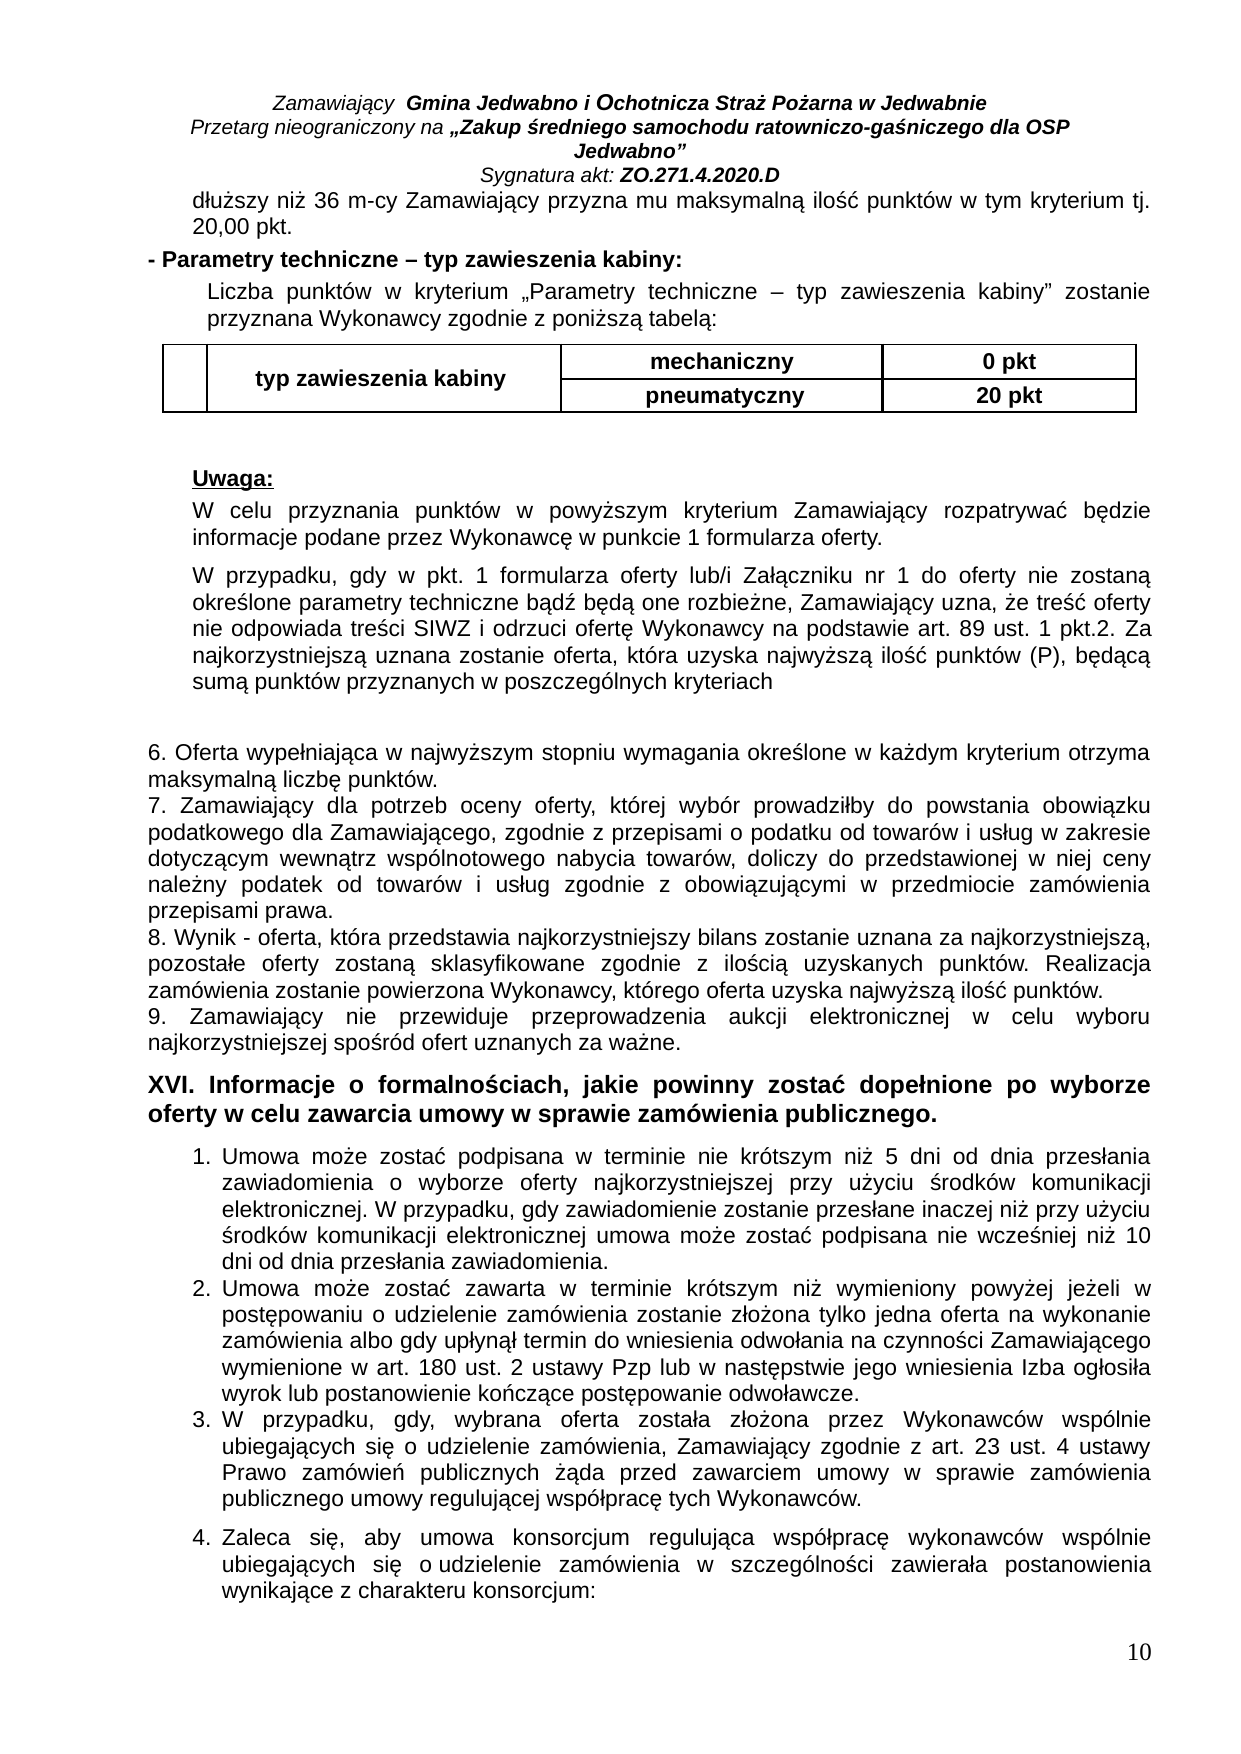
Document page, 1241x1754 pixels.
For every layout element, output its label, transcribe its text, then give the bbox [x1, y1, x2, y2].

text dłuższy niż 36 m-cy Zamawiający przyzna mu maksymalną ilość punktów w tym kryterium tj. 20,00 pkt. [192, 187, 1152, 239]
list Umowa może zostać zawarta w terminie krótszym niż wymieniony powyżej jeżeli w postępowaniu o udzielenie zamówienia zostanie złożona tylko jedna oferta na wykonanie zamówienia albo gdy upłynął termin do wniesienia odwołania na czynności Zamawiającego wymienione w art. 180 ust. 2 ustawy Pzp lub w następstwie jego wniesienia Izba ogłosiła wyrok lub postanowienie kończące postępowanie odwoławcze. [192, 1274, 1152, 1406]
list W przypadku, gdy, wybrana oferta została złożona przez Wykonawców wspólnie ubiegających się o udzielenie zamówienia, Zamawiający zgodnie z art. 23 ust. 4 ustawy Prawo zamówień publicznych żąda przed zawarciem umowy w sprawie zamówienia publicznego umowy regulującej współpracę tych Wykonawców. [192, 1406, 1152, 1512]
text W przypadku, gdy w pkt. 1 formularza oferty lub/i Załączniku nr 1 do oferty nie zostaną określone parametry techniczne bądź będą one rozbieżne, Zamawiający uzna, że treść oferty nie odpowiada treści SIWZ i odrzuci ofertę Wykonawcy na podstawie art. 89 ust. 1 pkt.2. Za najkorzystniejszą uznana zostanie oferta, która uzyska najwyższą ilość punktów (P), będącą sumą punktów przyznanych w poszczególnych kryteriach [192, 562, 1152, 694]
text Uwaga: [192, 465, 1152, 491]
table_header 0 pkt [884, 345, 1135, 377]
list Zaleca się, aby umowa konsorcjum regulująca współpracę wykonawców wspólnie ubiegających się o udzielenie zamówienia w szczególności zawierała postanowienia wynikające z charakteru konsorcjum: [192, 1524, 1152, 1603]
text 9. Zamawiający nie przewiduje przeprowadzenia aukcji elektronicznej w celu wyboru najkorzystniejszej spośród ofert uznanych za ważne. [148, 1003, 1152, 1056]
table_header mechaniczny [562, 345, 881, 377]
table_cell 20 pkt [884, 380, 1135, 411]
text XVI. Informacje o formalnościach, jakie powinny zostać dopełnione po wyborze oferty w celu zawarcia umowy w sprawie zamówienia publicznego. [148, 1070, 1152, 1127]
table_header typ zawieszenia kabiny [208, 345, 560, 411]
table_cell pneumatyczny [562, 380, 881, 411]
text 7. Zamawiający dla potrzeb oceny oferty, której wybór prowadziłby do powstania obowiązku podatkowego dla Zamawiającego, zgodnie z przepisami o podatku od towarów i usług w zakresie dotyczącym wewnątrz wspólnotowego nabycia towarów, doliczy do przedstawionej w niej ceny należny podatek od towarów i usług zgodnie z obowiązującymi w przedmiocie zamówienia przepisami prawa. [148, 792, 1152, 924]
list Umowa może zostać podpisana w terminie nie krótszym niż 5 dni od dnia przesłania zawiadomienia o wyborze oferty najkorzystniejszej przy użyciu środków komunikacji elektronicznej. W przypadku, gdy zawiadomienie zostanie przesłane inaczej niż przy użyciu środków komunikacji elektronicznej umowa może zostać podpisana nie wcześniej niż 10 dni od dnia przesłania zawiadomienia. [192, 1143, 1152, 1274]
text 8. Wynik - oferta, która przedstawia najkorzystniejszy bilans zostanie uznana za najkorzystniejszą, pozostałe oferty zostaną sklasyfikowane zgodnie z ilością uzyskanych punktów. Realizacja zamówienia zostanie powierzona Wykonawcy, którego oferta uzyska najwyższą ilość punktów. [148, 924, 1152, 1003]
text Liczba punktów w kryterium „Parametry techniczne – typ zawieszenia kabiny” zostanie przyznana Wykonawcy zgodnie z poniższą tabelą: [207, 278, 1152, 331]
text - Parametry techniczne – typ zawieszenia kabiny: [148, 246, 1152, 272]
text 6. Oferta wypełniająca w najwyższym stopniu wymagania określone w każdym kryterium otrzyma maksymalną liczbę punktów. [148, 739, 1152, 792]
text W celu przyznania punktów w powyższym kryterium Zamawiający rozpatrywać będzie informacje podane przez Wykonawcę w punkcie 1 formularza oferty. [192, 497, 1152, 550]
table_header [164, 345, 206, 411]
